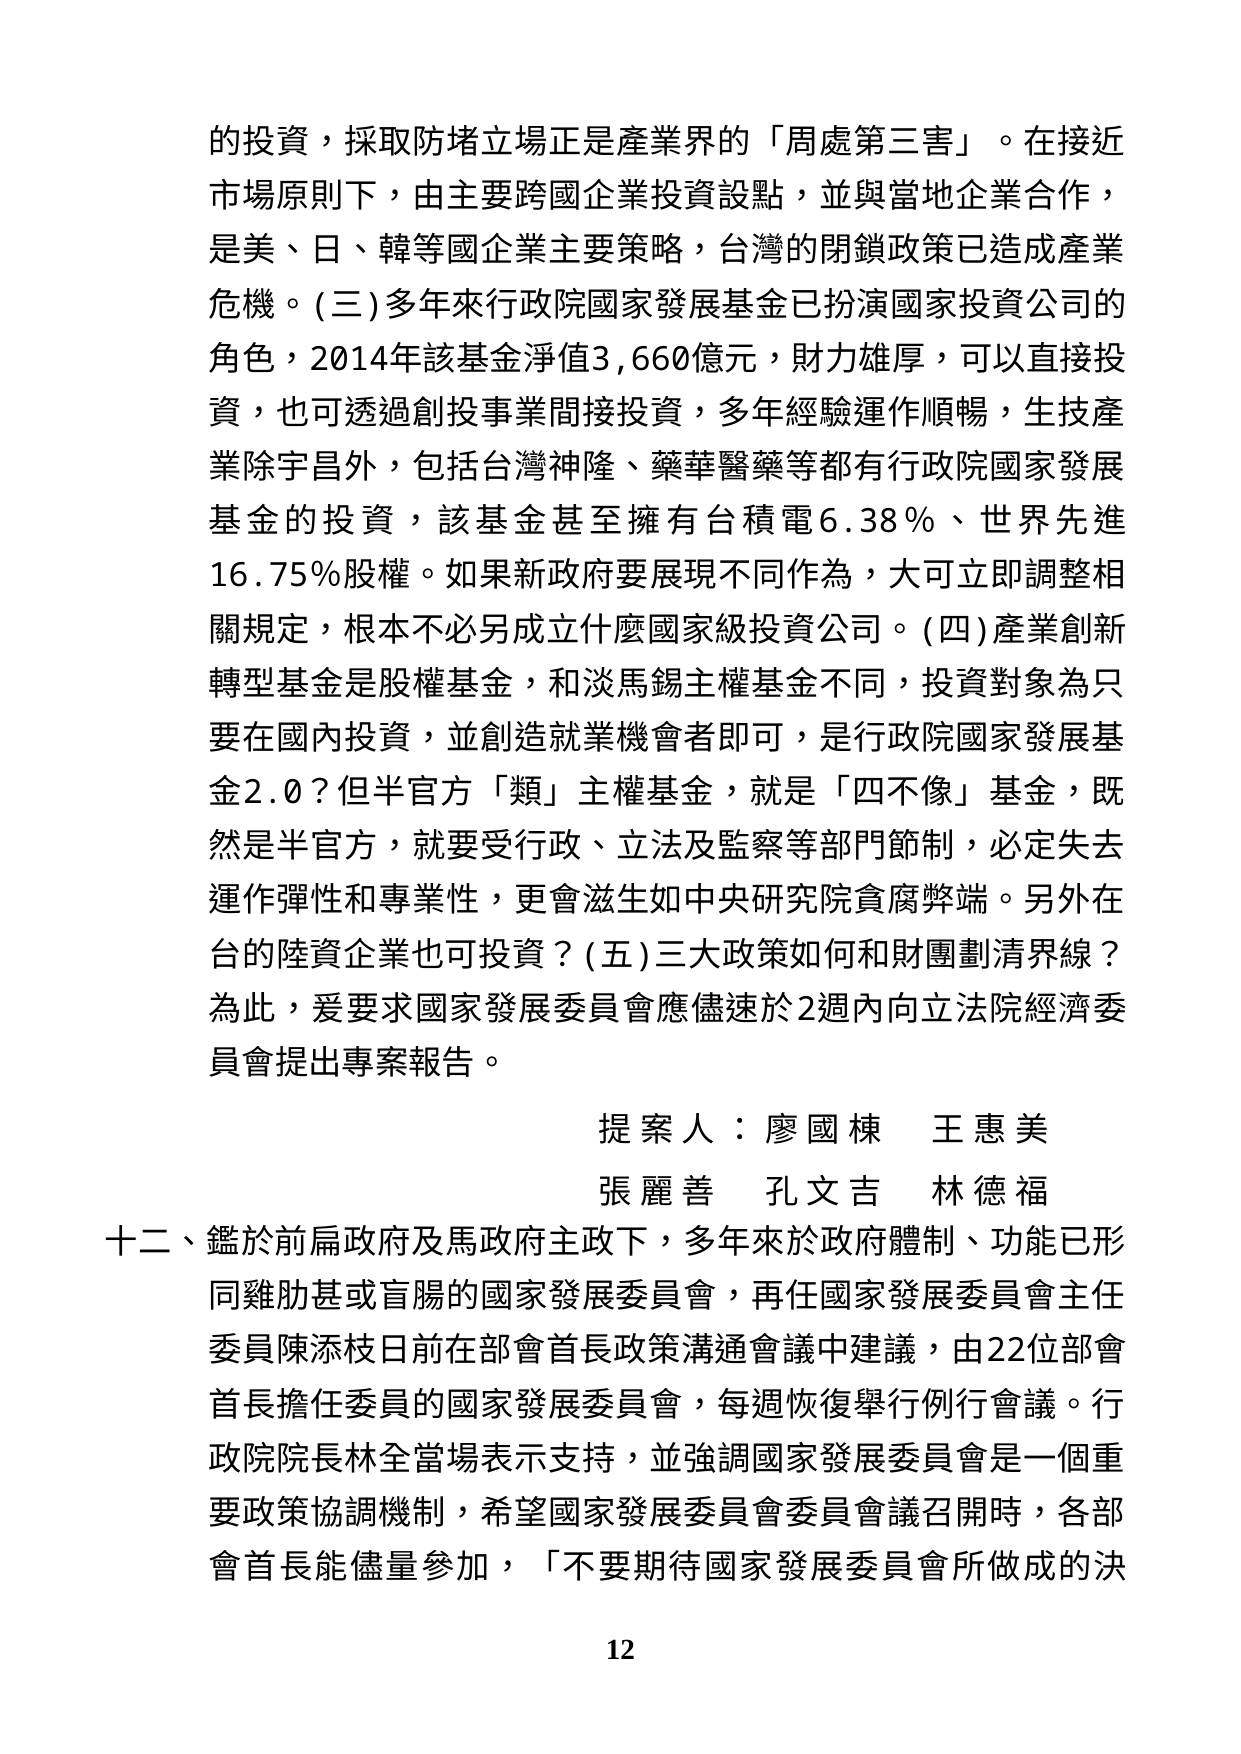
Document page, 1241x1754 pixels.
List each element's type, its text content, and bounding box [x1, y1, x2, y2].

text 的投資，採取防堵立場正是產業界的「周處第三害」。在接近市場原則下，由主要跨國企業投資設點，並與當地企業合作，是美、日、韓等國企業主要策略，台灣的閉鎖政策已造成產業危機。(三)多年來行政院國家發展基金已扮演國家投資公司的角色，2014年該基金淨值3,660億元，財力雄厚，可以直接投資，也可透過創投事業間接投資，多年經驗運作順暢，生技產業除宇昌外，包括台灣神隆、藥華醫藥等都有行政院國家發展基金的投資，該基金甚至擁有台積電6.38％、世界先進16.75％股權。如果新政府要展現不同作為，大可立即調整相關規定，根本不必另成立什麼國家級投資公司。(四)產業創新轉型基金是股權基金，和淡馬錫主權基金不同，投資對象為只要在國內投資，並創造就業機會者即可，是行政院國家發展基金2.0？但半官方「類」主權基金，就是「四不像」基金，既然是半官方，就要受行政、立法及監察等部門節制，必定失去運作彈性和專業性，更會滋生如中央研究院貪腐弊端。另外在台的陸資企業也可投資？(五)三大政策如何和財團劃清界線？為此，爰要求國家發展委員會應儘速於2週內向立法院經濟委員會提出專案報告。 [104, 110, 1127, 1085]
text 十二、鑑於前扁政府及馬政府主政下，多年來於政府體制、功能已形同雞肋甚或盲腸的國家發展委員會，再任國家發展委員會主任委員陳添枝日前在部會首長政策溝通會議中建議，由22位部會首長擔任委員的國家發展委員會，每週恢復舉行例行會議。行政院院長林全當場表示支持，並強調國家發展委員會是一個重要政策協調機制，希望國家發展委員會委員會議召開時，各部會首長能儘量參加，「不要期待國家發展委員會所做成的決 [104, 1210, 1127, 1589]
text 提案人：廖國棟 王惠美 張麗善 孔文吉 林德福 [589, 1085, 1105, 1210]
